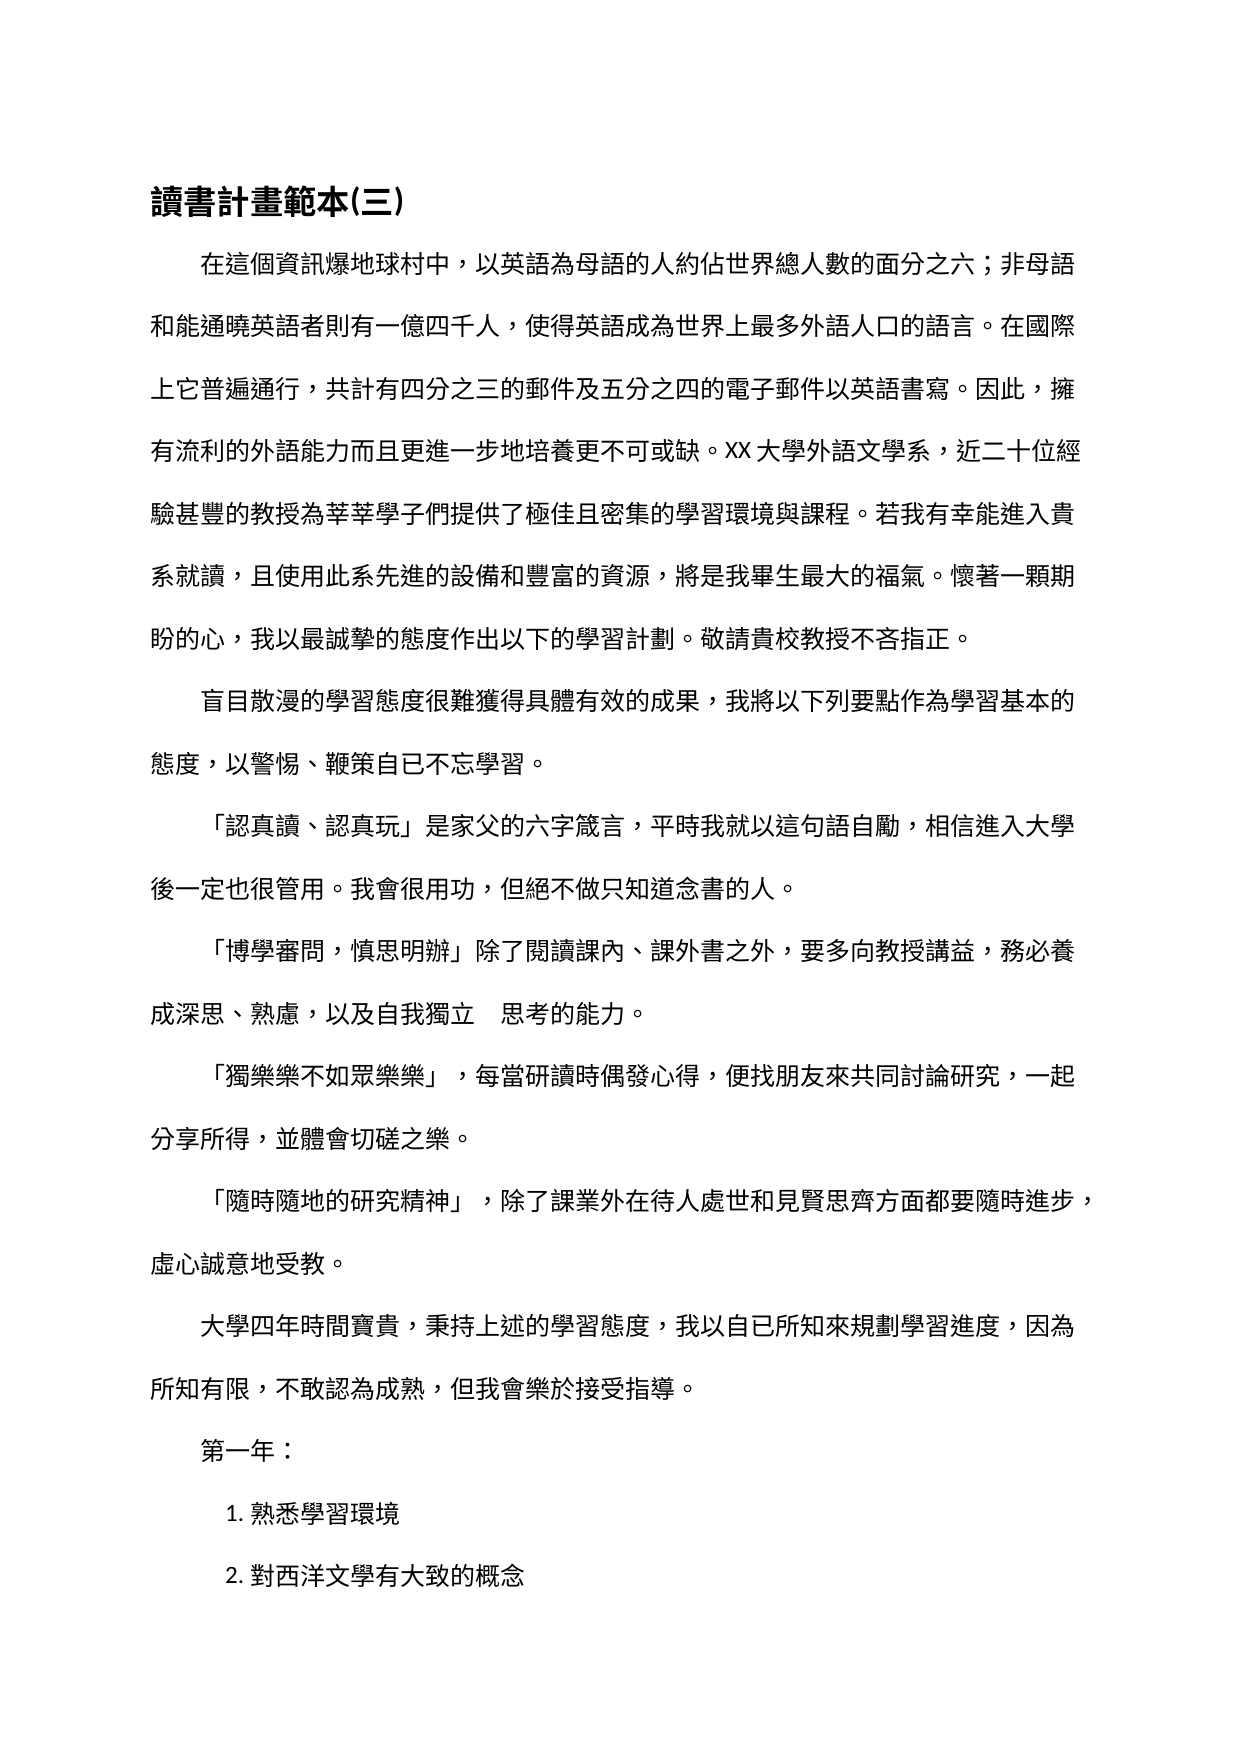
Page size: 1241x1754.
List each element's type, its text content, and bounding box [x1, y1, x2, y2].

text 第一年： [150, 1408, 1090, 1471]
text 在這個資訊爆地球村中，以英語為母語的人約佔世界總人數的面分之六；非母語和能通曉英語者則有一億四千人，使得英語成為世界上最多外語人口的語言。在國際上它普遍通行，共計有四分之三的郵件及五分之四的電子郵件以英語書寫。因此，擁有流利的外語能力而且更進一步地培養更不可或缺。XX大學外語文學系，近二十位經驗甚豐的教授為莘莘學子們提供了極佳且密集的學習環境與課程。若我有幸能進入貴系就讀，且使用此系先進的設備和豐富的資源，將是我畢生最大的福氣。懷著一顆期盼的心，我以最誠摯的態度作出以下的學習計劃。敬請貴校教授不吝指正。 [150, 221, 1090, 658]
text 盲目散漫的學習態度很難獲得具體有效的成果，我將以下列要點作為學習基本的態度，以警惕、鞭策自已不忘學習。 [150, 658, 1090, 783]
text 「認真讀、認真玩」是家父的六字箴言，平時我就以這句語自勵，相信進入大學後一定也很管用。我會很用功，但絕不做只知道念書的人。 [150, 783, 1090, 908]
text 「博學審問，慎思明辦」除了閱讀課內、課外書之外，要多向教授講益，務必養成深思、熟慮，以及自我獨立 思考的能力。 [150, 908, 1090, 1033]
text 大學四年時間寶貴，秉持上述的學習態度，我以自已所知來規劃學習進度，因為所知有限，不敢認為成熟，但我會樂於接受指導。 [150, 1283, 1090, 1408]
text 「隨時隨地的研究精神」，除了課業外在待人處世和見賢思齊方面都要隨時進步，虛心誠意地受教。 [150, 1158, 1090, 1283]
text 讀書計畫範本(三) [150, 158, 1090, 221]
text 2. 對西洋文學有大致的概念 [175, 1533, 1090, 1596]
text 1. 熟悉學習環境 [175, 1471, 1090, 1533]
text 「獨樂樂不如眾樂樂」，每當研讀時偶發心得，便找朋友來共同討論研究，一起分享所得，並體會切磋之樂。 [150, 1033, 1090, 1158]
